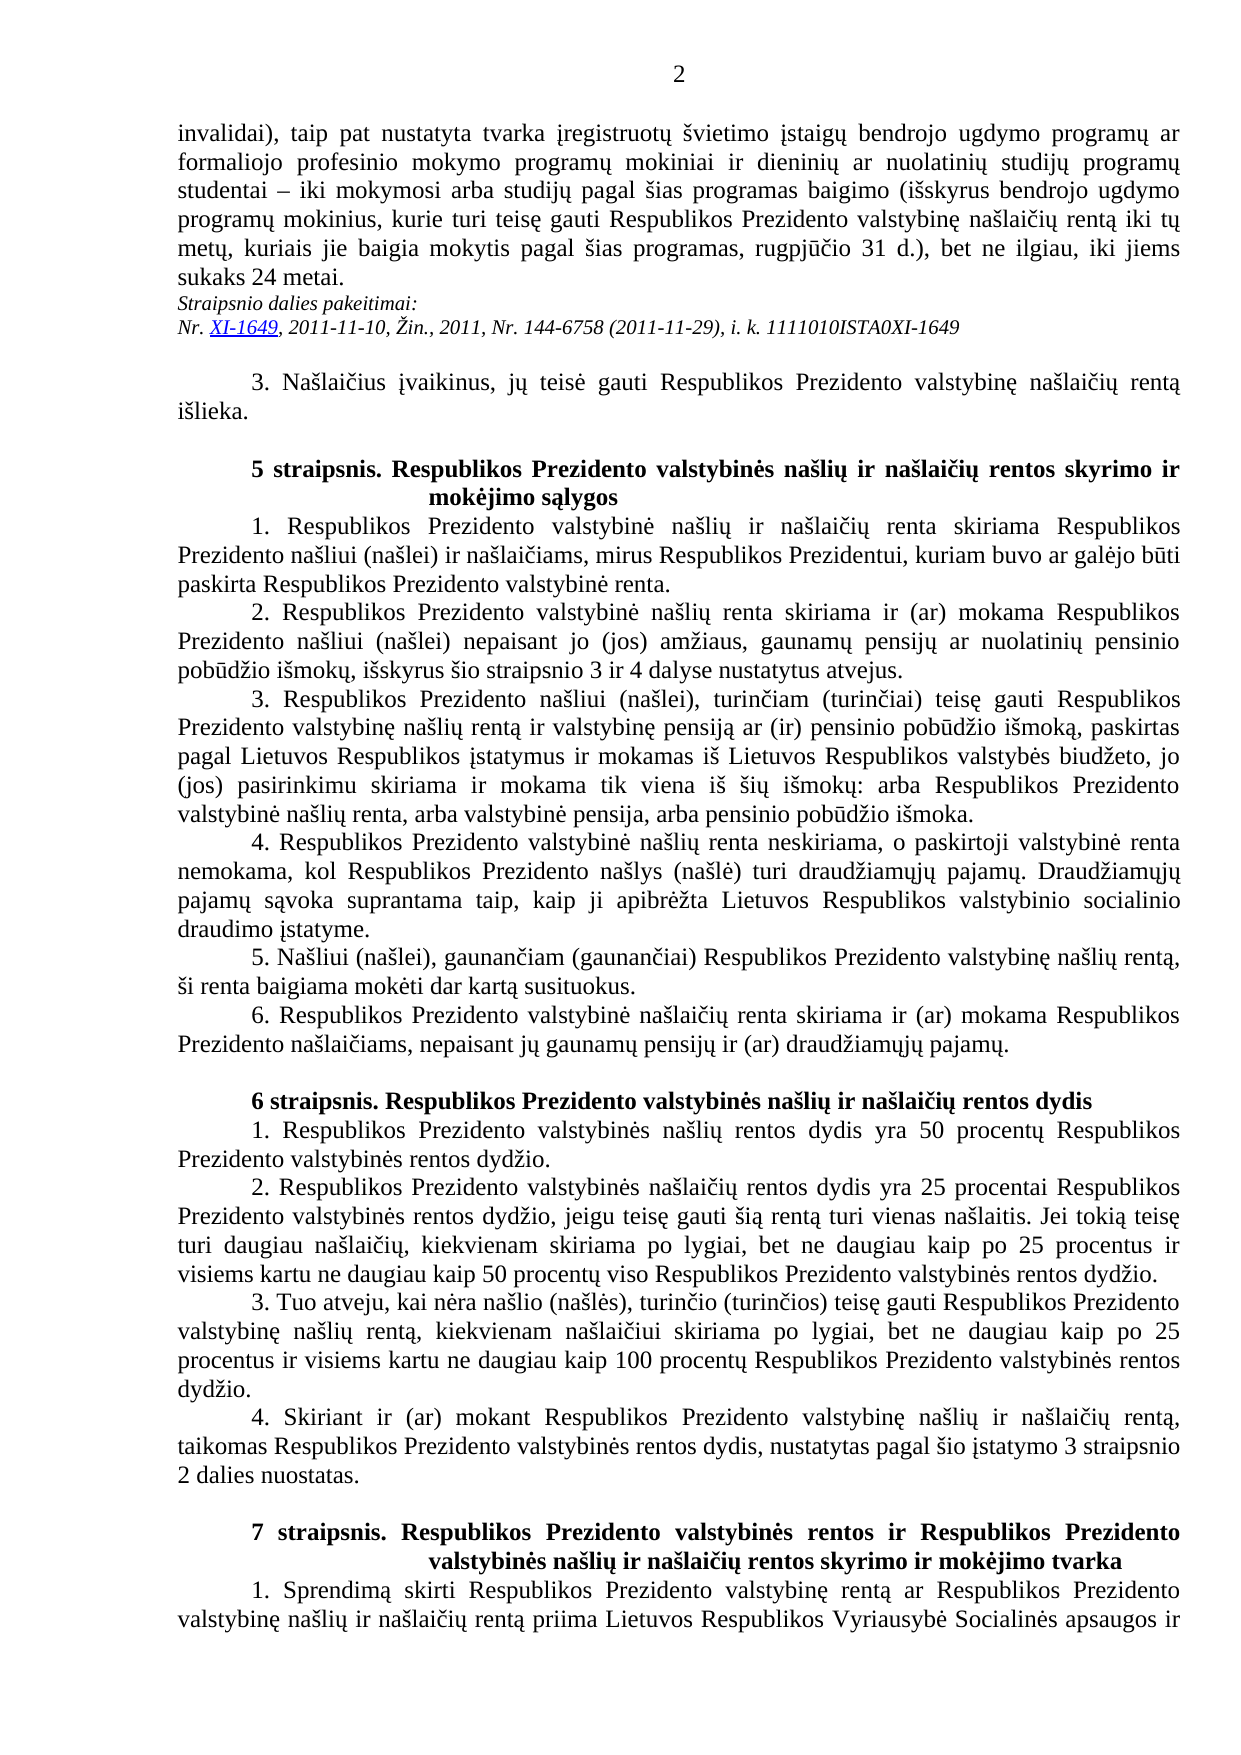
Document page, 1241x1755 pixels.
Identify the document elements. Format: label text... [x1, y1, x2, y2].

text invalidai), taip pat nustatyta tvarka įregistruotų švietimo įstaigų bendrojo ugdymo programų ar formaliojo profesinio mokymo programų mokiniai ir dieninių ar nuolatinių studijų programų studentai – iki mokymosi arba studijų pagal šias programas baigimo (išskyrus bendrojo ugdymo programų mokinius, kurie turi teisę gauti Respublikos Prezidento valstybinę našlaičių rentą iki tų metų, kuriais jie baigia mokytis pagal šias programas, rugpjūčio 31 d.), bet ne ilgiau, iki jiems sukaks 24 metai. [177, 118, 1181, 291]
text 1. Respublikos Prezidento valstybinė našlių ir našlaičių renta skiriama Respublikos Prezidento našliui (našlei) ir našlaičiams, mirus Respublikos Prezidentui, kuriam buvo ar galėjo būti paskirta Respublikos Prezidento valstybinė renta. [177, 511, 1181, 597]
text 6 straipsnis. Respublikos Prezidento valstybinės našlių ir našlaičių rentos dydis [177, 1086, 1181, 1115]
text 4. Respublikos Prezidento valstybinė našlių renta neskiriama, o paskirtoji valstybinė renta nemokama, kol Respublikos Prezidento našlys (našlė) turi draudžiamųjų pajamų. Draudžiamųjų pajamų sąvoka suprantama taip, kaip ji apibrėžta Lietuvos Respublikos valstybinio socialinio draudimo įstatyme. [177, 827, 1181, 942]
text 4. Skiriant ir (ar) mokant Respublikos Prezidento valstybinę našlių ir našlaičių rentą, taikomas Respublikos Prezidento valstybinės rentos dydis, nustatytas pagal šio įstatymo 3 straipsnio 2 dalies nuostatas. [177, 1402, 1181, 1489]
text Nr. XI-1649, 2011-11-10, Žin., 2011, Nr. 144-6758 (2011-11-29), i. k. 1111010ISTA0XI-1649 [177, 315, 1181, 339]
text 3. Tuo atveju, kai nėra našlio (našlės), turinčio (turinčios) teisę gauti Respublikos Prezidento valstybinę našlių rentą, kiekvienam našlaičiui skiriama po lygiai, bet ne daugiau kaip po 25 procentus ir visiems kartu ne daugiau kaip 100 procentų Respublikos Prezidento valstybinės rentos dydžio. [177, 1287, 1181, 1402]
text 3. Respublikos Prezidento našliui (našlei), turinčiam (turinčiai) teisę gauti Respublikos Prezidento valstybinę našlių rentą ir valstybinę pensiją ar (ir) pensinio pobūdžio išmoką, paskirtas pagal Lietuvos Respublikos įstatymus ir mokamas iš Lietuvos Respublikos valstybės biudžeto, jo (jos) pasirinkimu skiriama ir mokama tik viena iš šių išmokų: arba Respublikos Prezidento valstybinė našlių renta, arba valstybinė pensija, arba pensinio pobūdžio išmoka. [177, 684, 1181, 827]
text 1. Respublikos Prezidento valstybinės našlių rentos dydis yra 50 procentų Respublikos Prezidento valstybinės rentos dydžio. [177, 1115, 1181, 1172]
text 1. Sprendimą skirti Respublikos Prezidento valstybinę rentą ar Respublikos Prezidento valstybinę našlių ir našlaičių rentą priima Lietuvos Respublikos Vyriausybė Socialinės apsaugos ir [177, 1575, 1181, 1632]
text 5 straipsnis. Respublikos Prezidento valstybinės našlių ir našlaičių rentos skyrimo ir mokėjimo sąlygos [251, 454, 1181, 511]
text 7 straipsnis. Respublikos Prezidento valstybinės rentos ir Respublikos Prezidento valstybinės našlių ir našlaičių rentos skyrimo ir mokėjimo tvarka [251, 1517, 1181, 1575]
text 6. Respublikos Prezidento valstybinė našlaičių renta skiriama ir (ar) mokama Respublikos Prezidento našlaičiams, nepaisant jų gaunamų pensijų ir (ar) draudžiamųjų pajamų. [177, 1000, 1181, 1057]
text Straipsnio dalies pakeitimai: [177, 291, 1181, 315]
text 5. Našliui (našlei), gaunančiam (gaunančiai) Respublikos Prezidento valstybinę našlių rentą, ši renta baigiama mokėti dar kartą susituokus. [177, 942, 1181, 1000]
text 2. Respublikos Prezidento valstybinė našlių renta skiriama ir (ar) mokama Respublikos Prezidento našliui (našlei) nepaisant jo (jos) amžiaus, gaunamų pensijų ar nuolatinių pensinio pobūdžio išmokų, išskyrus šio straipsnio 3 ir 4 dalyse nustatytus atvejus. [177, 597, 1181, 684]
text 3. Našlaičius įvaikinus, jų teisė gauti Respublikos Prezidento valstybinę našlaičių rentą išlieka. [177, 367, 1181, 425]
text 2. Respublikos Prezidento valstybinės našlaičių rentos dydis yra 25 procentai Respublikos Prezidento valstybinės rentos dydžio, jeigu teisę gauti šią rentą turi vienas našlaitis. Jei tokią teisę turi daugiau našlaičių, kiekvienam skiriama po lygiai, bet ne daugiau kaip po 25 procentus ir visiems kartu ne daugiau kaip 50 procentų viso Respublikos Prezidento valstybinės rentos dydžio. [177, 1172, 1181, 1287]
